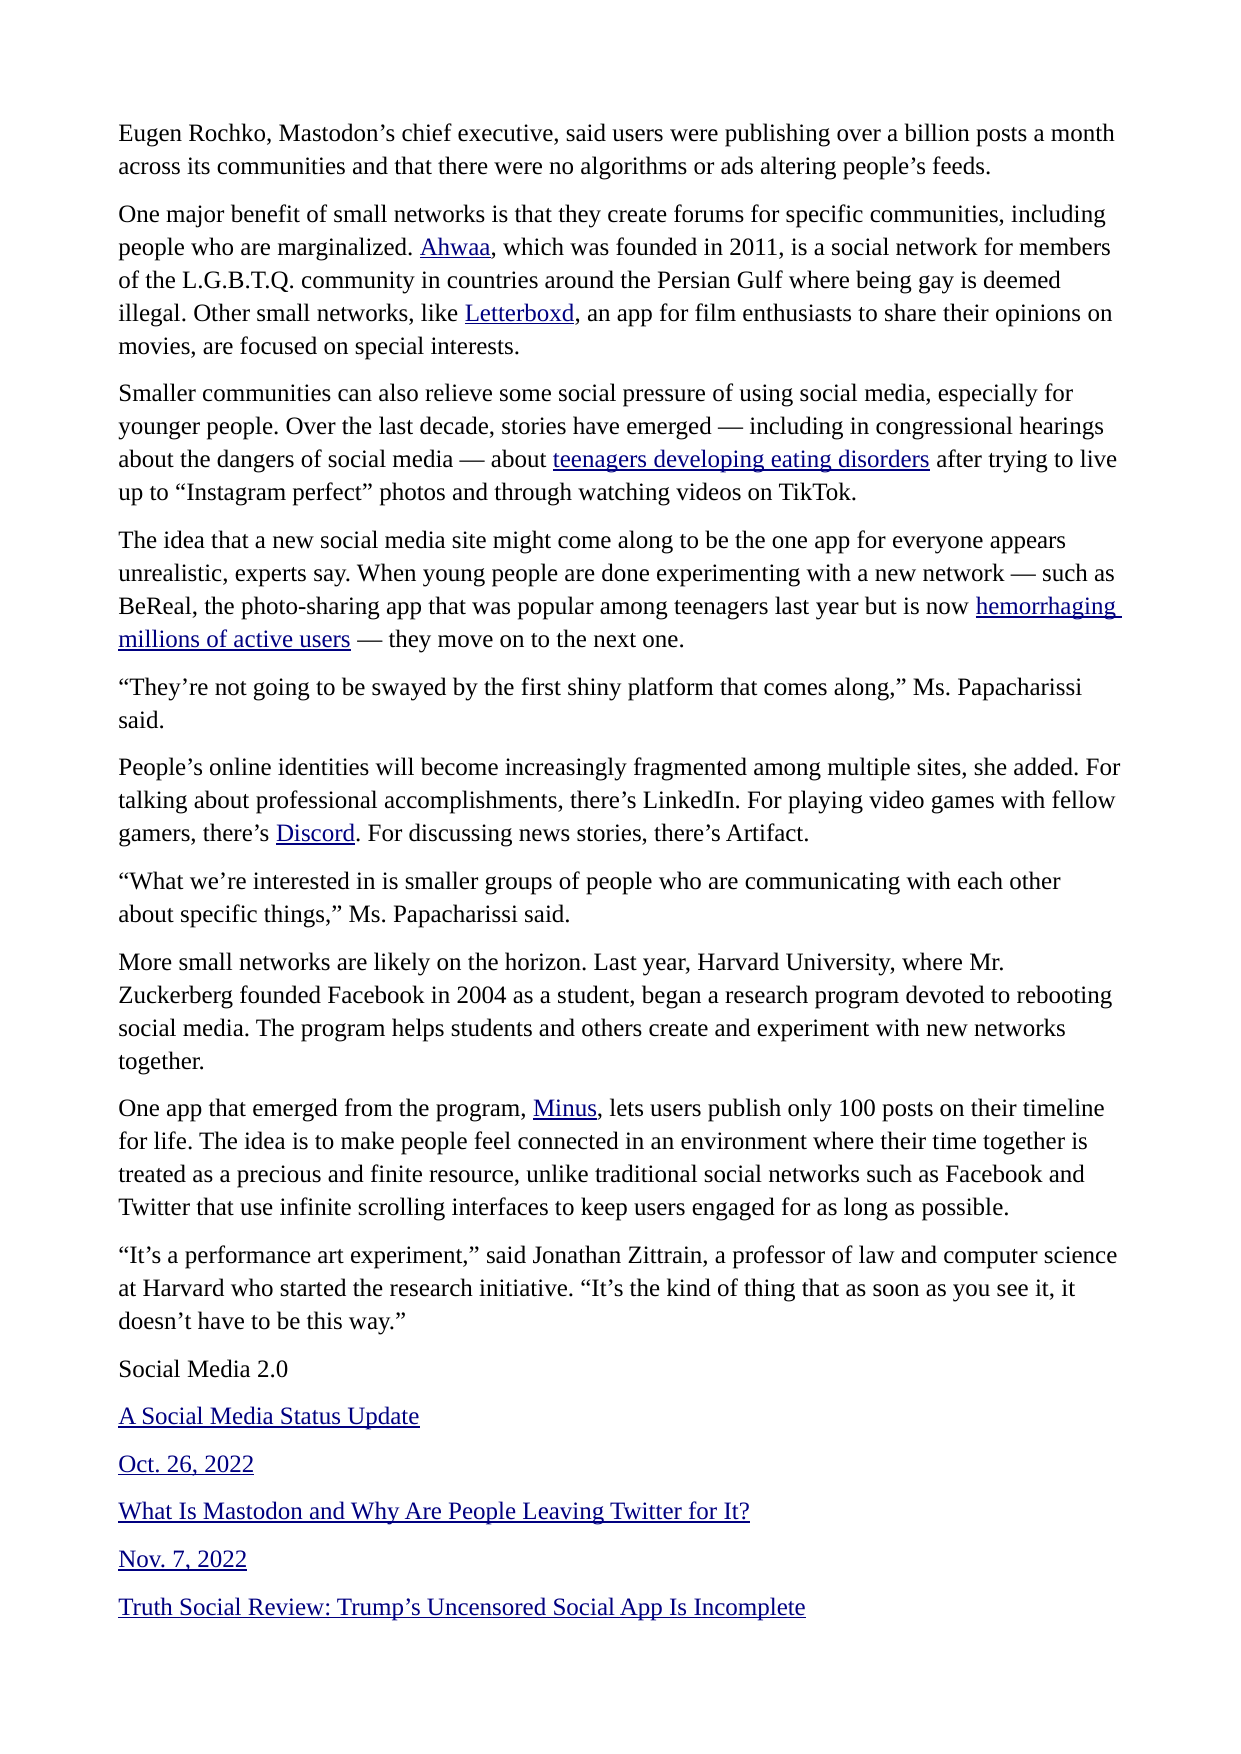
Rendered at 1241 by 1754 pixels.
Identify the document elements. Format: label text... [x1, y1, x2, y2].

text The idea that a new social media site might come along to be the one app for everyone appears unrealistic, experts say. When young people are done experimenting with a new network — such as BeReal, the photo-sharing app that was popular among teenagers last year but is now hemorrhaging millions of active users — they move on to the next one. [118, 525, 1122, 653]
text “They’re not going to be swayed by the first shiny platform that comes along,” Ms. Papacharissi said. [118, 672, 1122, 733]
text People’s online identities will become increasingly fragmented among multiple sites, she added. For talking about professional accomplishments, there’s LinkedIn. For playing video games with fellow gamers, there’s Discord. For discussing news stories, there’s Artifact. [118, 752, 1122, 847]
text “What we’re interested in is smaller groups of people who are communicating with each other about specific things,” Ms. Papacharissi said. [118, 866, 1122, 928]
text Oct. 26, 2022 [118, 1449, 1122, 1478]
text What Is Mastodon and Why Are People Leaving Twitter for It? [118, 1496, 1122, 1525]
text A Social Media Status Update [118, 1401, 1122, 1430]
text Nov. 7, 2022 [118, 1544, 1122, 1573]
text “It’s a performance art experiment,” said Jonathan Zittrain, a professor of law and computer science at Harvard who started the research initiative. “It’s the kind of thing that as soon as you see it, it doesn’t have to be this way.” [118, 1240, 1122, 1335]
text More small networks are likely on the horizon. Last year, Harvard University, where Mr. Zuckerberg founded Facebook in 2004 as a student, began a research program devoted to rebooting social media. The program helps students and others create and experiment with new networks together. [118, 947, 1122, 1074]
text Smaller communities can also relieve some social pressure of using social media, especially for younger people. Over the last decade, stories have emerged — including in congressional hearings about the dangers of social media — about teenagers developing eating disorders after trying to live up to “Instagram perfect” photos and through watching videos on TikTok. [118, 378, 1122, 506]
text One major benefit of small networks is that they create forums for specific communities, including people who are marginalized. Ahwaa, which was founded in 2011, is a social network for members of the L.G.B.T.Q. community in countries around the Persian Gulf where being gay is deemed illegal. Other small networks, like Letterboxd, an app for film enthusiasts to share their opinions on movies, are focused on special interests. [118, 199, 1122, 359]
text Eugen Rochko, Mastodon’s chief executive, said users were publishing over a billion posts a month across its communities and that there were no algorithms or ads altering people’s feeds. [118, 118, 1122, 180]
text Truth Social Review: Trump’s Uncensored Social App Is Incomplete [118, 1592, 1122, 1620]
text Social Media 2.0 [118, 1354, 1122, 1382]
text One app that emerged from the program, Minus, lets users publish only 100 posts on their timeline for life. The idea is to make people feel connected in an environment where their time together is treated as a precious and finite resource, unlike traditional social networks such as Facebook and Twitter that use infinite scrolling interfaces to keep users engaged for as long as possible. [118, 1093, 1122, 1221]
